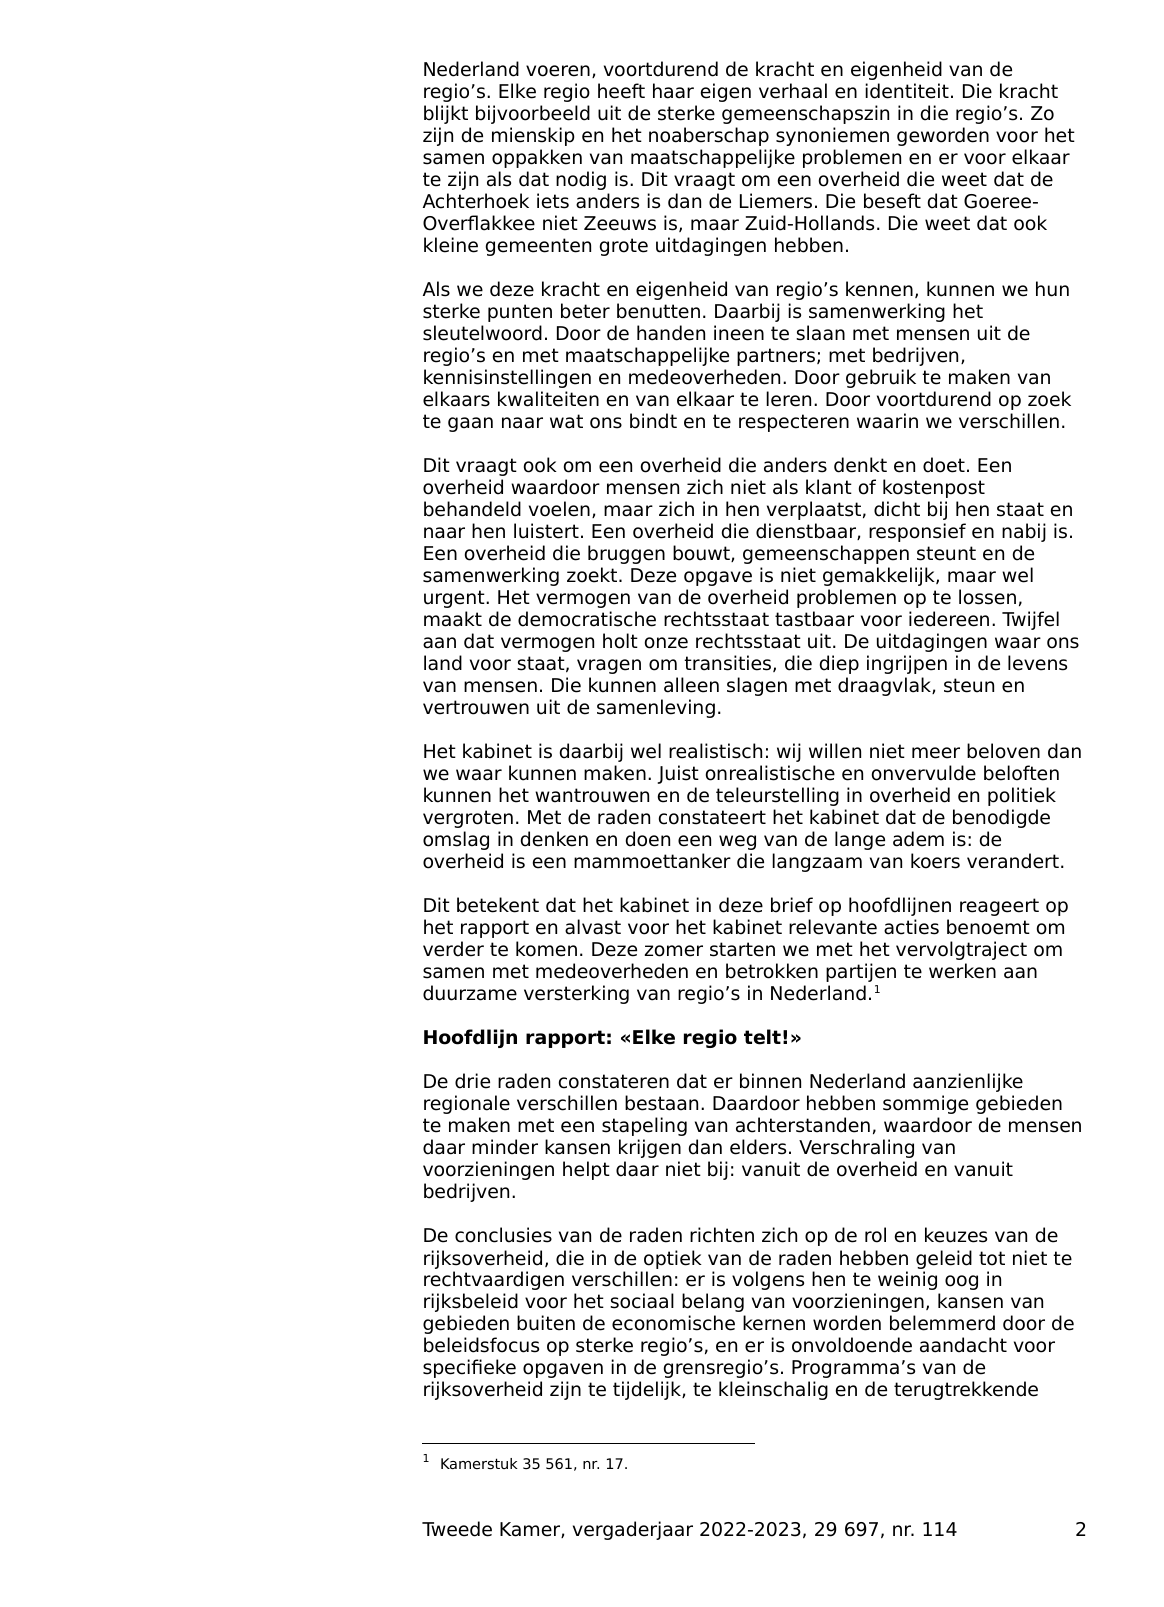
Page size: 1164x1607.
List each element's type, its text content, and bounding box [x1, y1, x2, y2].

subtitle Hoofdlijn rapport: «Elke regio telt!» [422, 1027, 1087, 1049]
text Dit betekent dat het kabinet in deze brief op hoofdlijnen reageert op het rapport en alvast voor het kabinet relevante acties benoemt om verder te komen. Deze zomer starten we met het vervolgtraject om samen met medeoverheden en betrokken partijen te werken aan duurzame versterking van regio’s in Nederland. [422, 895, 1087, 1005]
text Kamerstuk 35 561, nr. 17. [422, 1452, 1087, 1474]
text De drie raden constateren dat er binnen Nederland aanzienlijke regionale verschillen bestaan. Daardoor hebben sommige gebieden te maken met een stapeling van achterstanden, waardoor de mensen daar minder kansen krijgen dan elders. Verschraling van voorzieningen helpt daar niet bij: vanuit de overheid en vanuit bedrijven. [422, 1071, 1087, 1203]
text Als we deze kracht en eigenheid van regio’s kennen, kunnen we hun sterke punten beter benutten. Daarbij is samenwerking het sleutelwoord. Door de handen ineen te slaan met mensen uit de regio’s en met maatschappelijke partners; met bedrijven, kennisinstellingen en medeoverheden. Door gebruik te maken van elkaars kwaliteiten en van elkaar te leren. Door voortdurend op zoek te gaan naar wat ons bindt en te respecteren waarin we verschillen. [422, 279, 1087, 433]
text Het kabinet is daarbij wel realistisch: wij willen niet meer beloven dan we waar kunnen maken. Juist onrealistische en onvervulde beloften kunnen het wantrouwen en de teleurstelling in overheid en politiek vergroten. Met de raden constateert het kabinet dat de benodigde omslag in denken en doen een weg van de lange adem is: de overheid is een mammoettanker die langzaam van koers verandert. [422, 741, 1087, 873]
text Nederland voeren, voortdurend de kracht en eigenheid van de regio’s. Elke regio heeft haar eigen verhaal en identiteit. Die kracht blijkt bijvoorbeeld uit de sterke gemeenschapszin in die regio’s. Zo zijn de mienskip en het noaberschap synoniemen geworden voor het samen oppakken van maatschappelijke problemen en er voor elkaar te zijn als dat nodig is. Dit vraagt om een overheid die weet dat de Achterhoek iets anders is dan de Liemers. Die beseft dat Goeree-Overflakkee niet Zeeuws is, maar Zuid-Hollands. Die weet dat ook kleine gemeenten grote uitdagingen hebben. [422, 59, 1087, 257]
text Dit vraagt ook om een overheid die anders denkt en doet. Een overheid waardoor mensen zich niet als klant of kostenpost behandeld voelen, maar zich in hen verplaatst, dicht bij hen staat en naar hen luistert. Een overheid die dienstbaar, responsief en nabij is. Een overheid die bruggen bouwt, gemeenschappen steunt en de samenwerking zoekt. Deze opgave is niet gemakkelijk, maar wel urgent. Het vermogen van de overheid problemen op te lossen, maakt de democratische rechtsstaat tastbaar voor iedereen. Twijfel aan dat vermogen holt onze rechtsstaat uit. De uitdagingen waar ons land voor staat, vragen om transities, die diep ingrijpen in de levens van mensen. Die kunnen alleen slagen met draagvlak, steun en vertrouwen uit de samenleving. [422, 455, 1087, 719]
text De conclusies van de raden richten zich op de rol en keuzes van de rijksoverheid, die in de optiek van de raden hebben geleid tot niet te rechtvaardigen verschillen: er is volgens hen te weinig oog in rijksbeleid voor het sociaal belang van voorzieningen, kansen van gebieden buiten de economische kernen worden belemmerd door de beleidsfocus op sterke regio’s, en er is onvoldoende aandacht voor specifieke opgaven in de grensregio’s. Programma’s van de rijksoverheid zijn te tijdelijk, te kleinschalig en de terugtrekkende [422, 1225, 1087, 1401]
